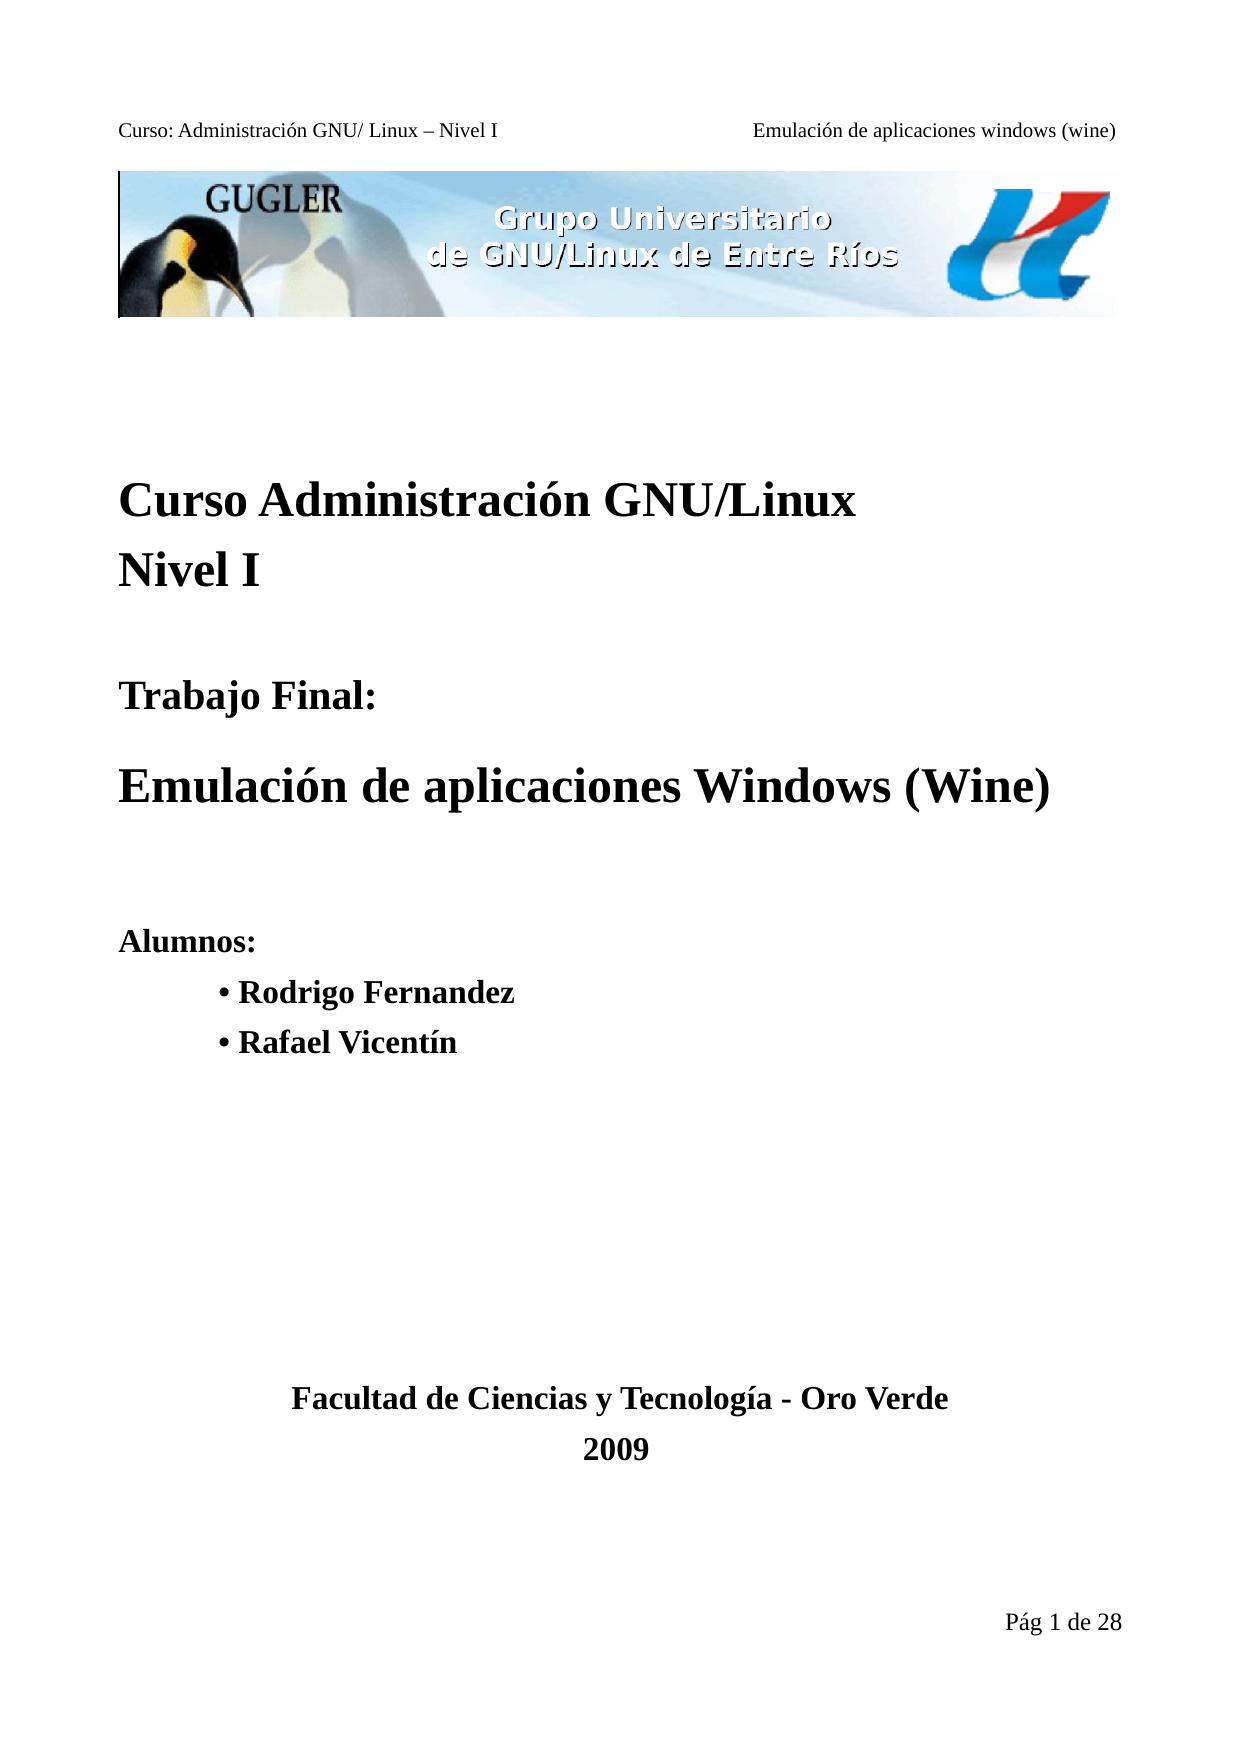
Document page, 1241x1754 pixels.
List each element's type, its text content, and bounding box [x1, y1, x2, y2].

text Curso Administración GNU/Linux [118, 470, 1122, 528]
text • Rafael Vicentín [118, 1023, 1122, 1061]
text • Rodrigo Fernandez [118, 972, 1122, 1010]
picture [118, 171, 1122, 318]
text Nivel I [118, 540, 1122, 598]
subtitle Emulación de aplicaciones Windows (Wine) [118, 756, 1122, 813]
text Alumnos: [118, 921, 1122, 959]
text Trabajo Final: [118, 671, 1122, 718]
text 2009 [118, 1429, 1122, 1468]
text Facultad de Ciencias y Tecnología - Oro Verde [118, 1378, 1122, 1417]
